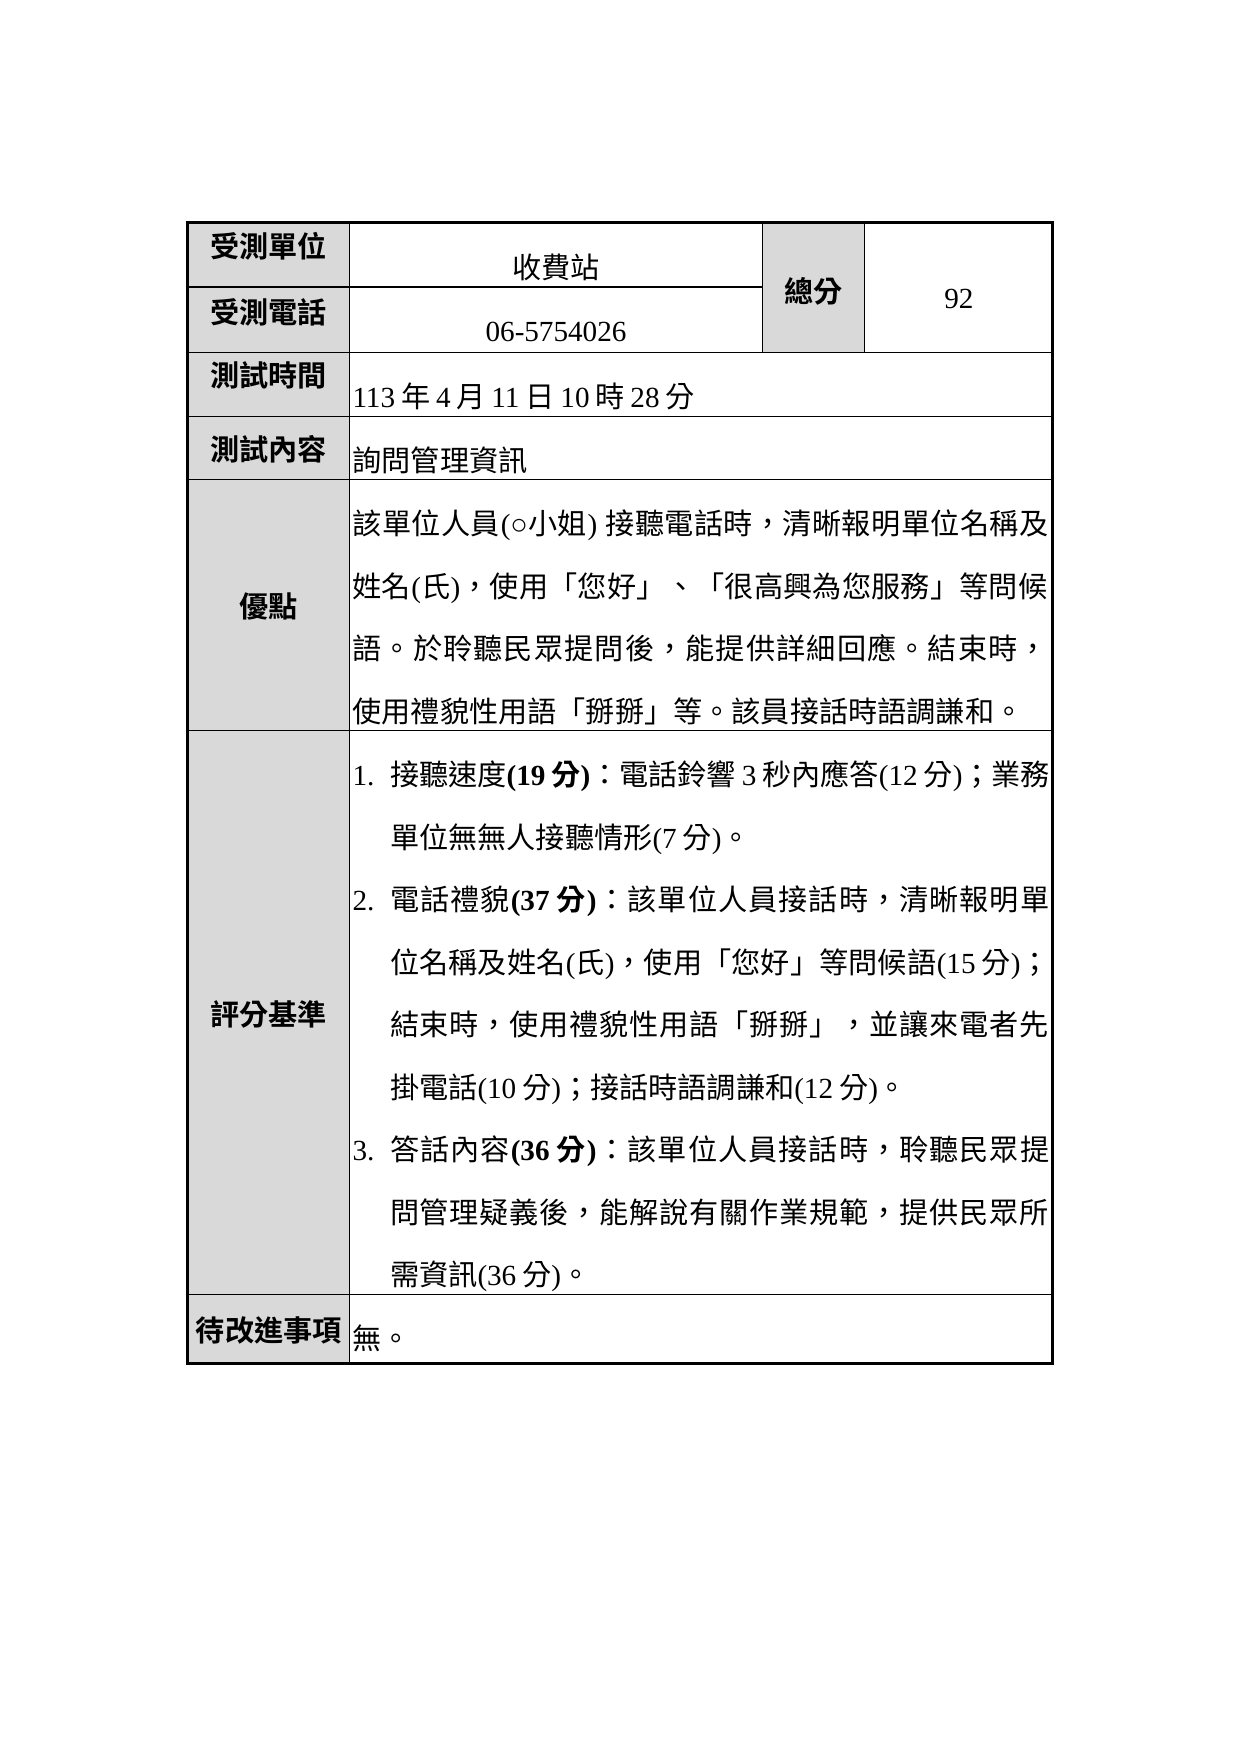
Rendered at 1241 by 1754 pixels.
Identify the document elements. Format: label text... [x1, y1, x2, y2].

table_cell 受測電話 [189, 288, 349, 352]
table_cell 113年4月11日10時28分 [350, 353, 1051, 416]
table_header 收費站 [350, 224, 762, 286]
table_cell 待改進事項 [189, 1295, 349, 1362]
table_cell 詢問管理資訊 [350, 417, 1051, 479]
table_cell 測試時間 [189, 353, 349, 416]
table_cell 該單位人員(○小姐) 接聽電話時，清晰報明單位名稱及姓名(氏)，使用「您好」、「很高興為您服務」等問候語。於聆聽民眾提問後，能提供詳細回應。結束時，使用禮貌性用語「掰掰」等。該員接話時語調謙和。 [350, 480, 1051, 730]
table_cell 優點 [189, 480, 349, 730]
table_header 受測單位 [189, 224, 349, 286]
table_cell 測試內容 [189, 417, 349, 479]
table_header 92 [865, 224, 1051, 352]
table_header 總分 [763, 224, 864, 352]
table_cell 接聽速度(19分)：電話鈴響3秒內應答(12分)；業務單位無無人接聽情形(7分)。 電話禮貌(37分)：該單位人員接話時，清晰報明單位名稱及姓名(氏)，使用「您好」等問候語(15分)；結束時，使用禮貌性用語「掰掰」，並讓來電者先掛電話(10分)；接話時語調謙和(12分)。 答話內容(36分)：該單位人員接話時，聆聽民眾提問管理疑義後，能解說有關作業規範，提供民眾所需資訊(36分)。 [350, 731, 1051, 1294]
table_cell 無。 [350, 1295, 1051, 1362]
table_cell 06-5754026 [350, 288, 762, 352]
table_cell 評分基準 [189, 731, 349, 1294]
